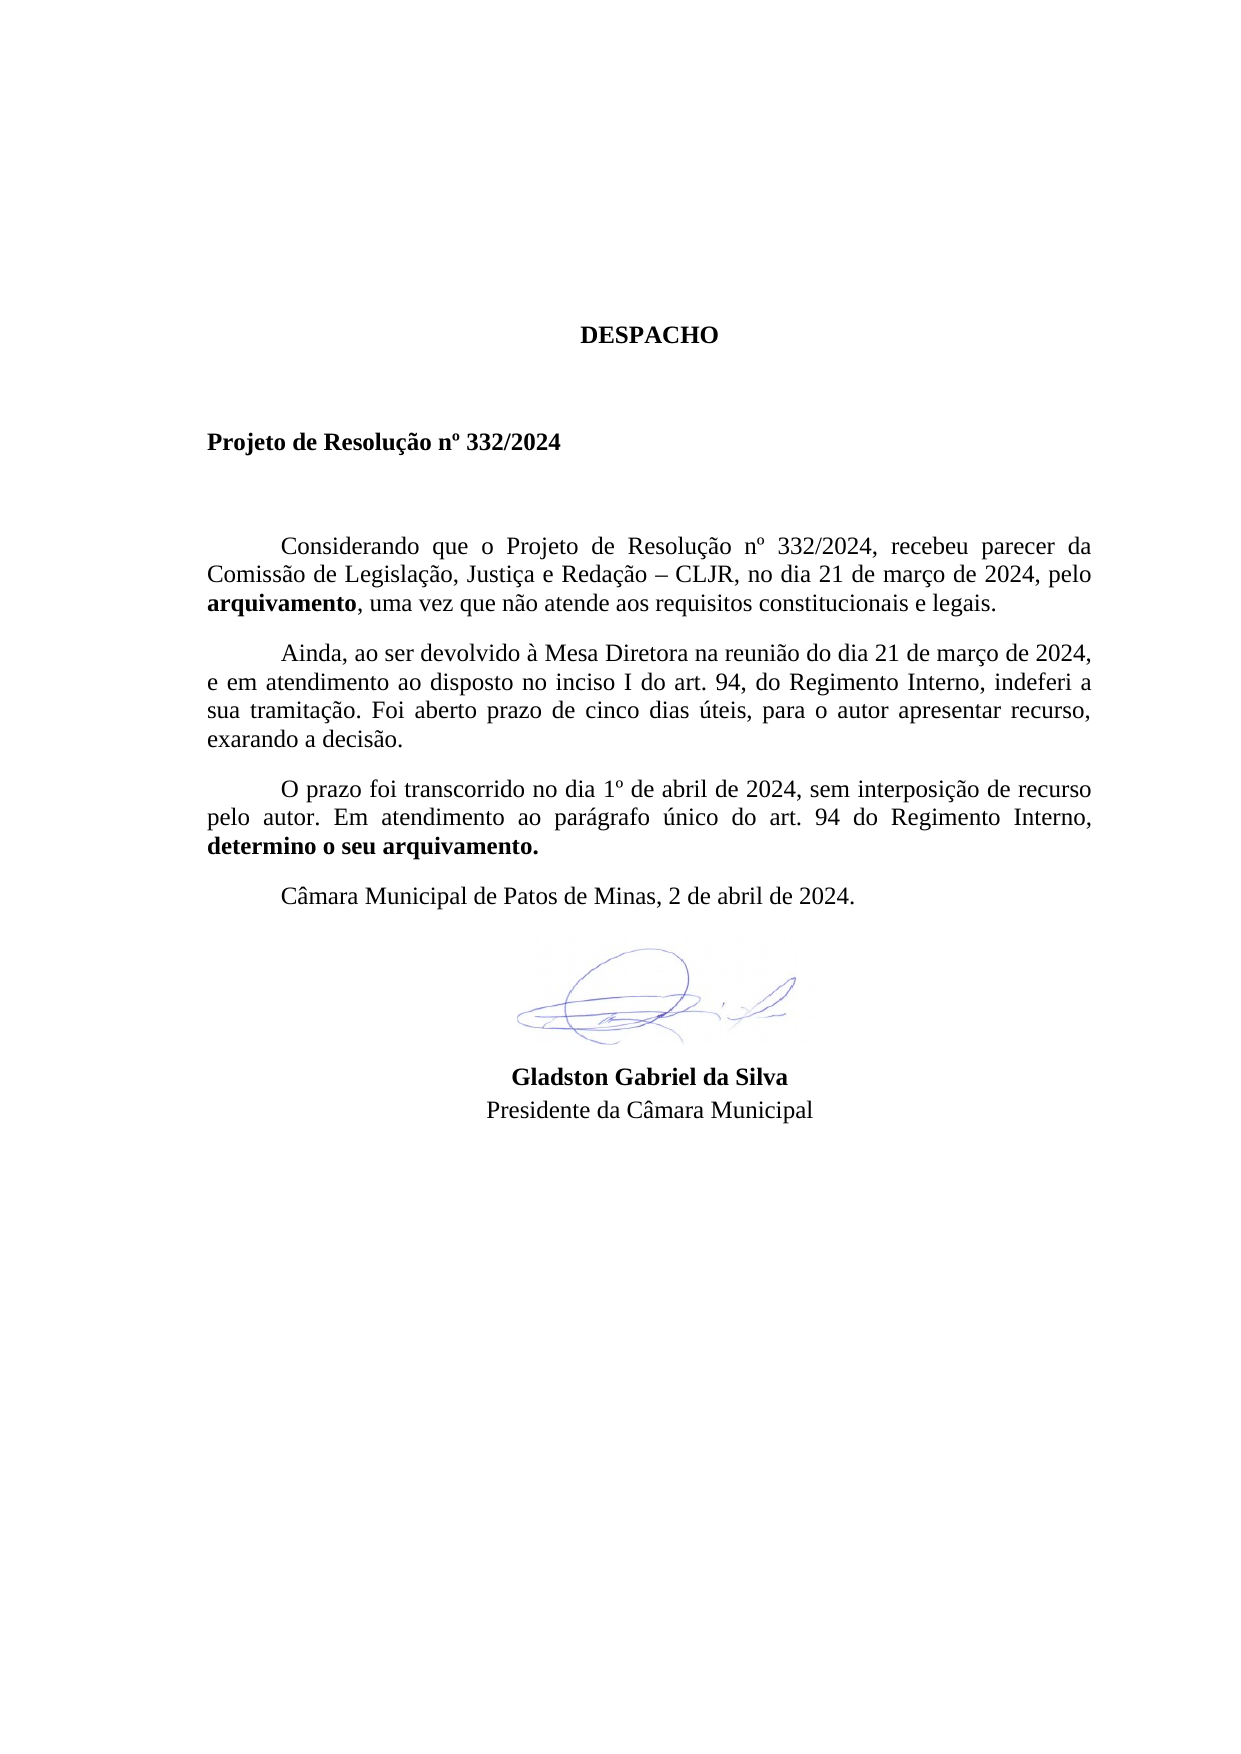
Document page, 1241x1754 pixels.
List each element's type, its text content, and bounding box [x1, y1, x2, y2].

text O prazo foi transcorrido no dia 1º de abril de 2024, sem interposição de recurso pelo autor. Em atendimento ao parágrafo único do art. 94 do Regimento Interno, determino o seu arquivamento. [207, 774, 1092, 860]
text Câmara Municipal de Patos de Minas, 2 de abril de 2024. [207, 881, 1092, 909]
picture [517, 931, 815, 1045]
text Presidente da Câmara Municipal [207, 1096, 1092, 1124]
text DESPACHO [207, 320, 1092, 348]
text Ainda, ao ser devolvido à Mesa Diretora na reunião do dia 21 de março de 2024, e em atendimento ao disposto no inciso I do art. 94, do Regimento Interno, indeferi a sua tramitação. Foi aberto prazo de cinco dias úteis, para o autor apresentar recurso, exarando a decisão. [207, 638, 1092, 753]
text Gladston Gabriel da Silva [207, 1062, 1092, 1091]
text Considerando que o Projeto de Resolução nº 332/2024, recebeu parecer da Comissão de Legislação, Justiça e Redação – CLJR, no dia 21 de março de 2024, pelo arquivamento, uma vez que não atende aos requisitos constitucionais e legais. [207, 531, 1092, 617]
text Projeto de Resolução nº 332/2024 [207, 427, 1092, 456]
